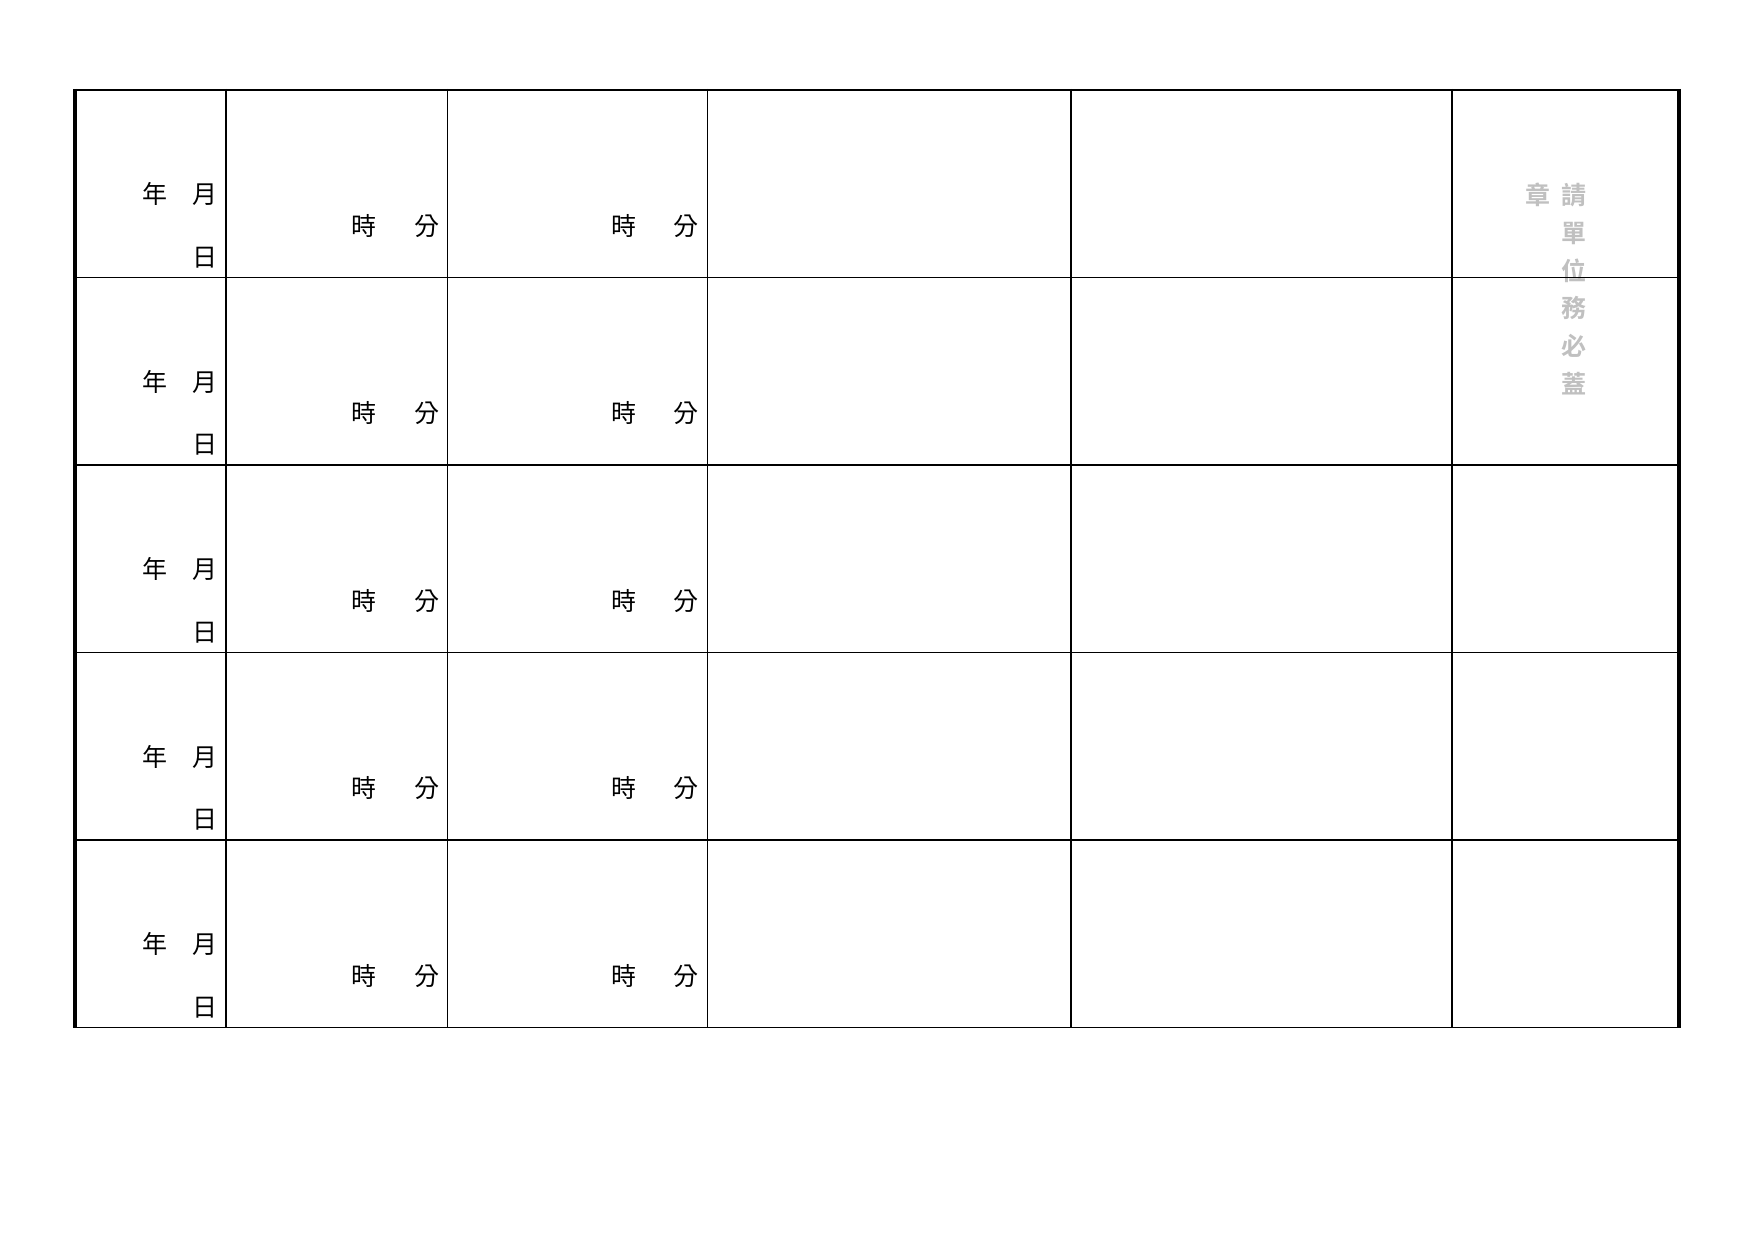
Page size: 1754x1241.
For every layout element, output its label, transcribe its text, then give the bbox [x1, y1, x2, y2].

table_cell [708, 466, 1070, 651]
table_cell [708, 278, 1070, 464]
table_cell 時 分 [227, 91, 447, 276]
table_cell 年 月 日 [77, 653, 225, 839]
table_cell 年 月 日 [77, 841, 225, 1026]
table_cell [1453, 466, 1677, 651]
table_cell [1072, 841, 1451, 1026]
table_cell 年 月 日 [77, 91, 225, 276]
table_cell [708, 653, 1070, 839]
table_cell [1072, 278, 1451, 464]
table_cell 時 分 [448, 841, 707, 1026]
table_cell 時 分 [448, 466, 707, 651]
table_cell [708, 841, 1070, 1026]
table_cell 時 分 [227, 278, 447, 464]
table_cell [1072, 653, 1451, 839]
table_cell [1453, 91, 1677, 276]
table_cell 時 分 [448, 278, 707, 464]
table_cell [1453, 653, 1677, 839]
table_cell [1072, 466, 1451, 651]
table_cell 時 分 [227, 466, 447, 651]
table_cell 時 分 [448, 91, 707, 276]
table_cell 時 分 [227, 653, 447, 839]
table_cell [1453, 841, 1677, 1026]
table_cell [1453, 278, 1677, 464]
table_cell 年 月 日 [77, 466, 225, 651]
table_cell 年 月 日 [77, 278, 225, 464]
table_cell [1072, 91, 1451, 276]
table_cell [708, 91, 1070, 276]
table_cell 時 分 [227, 841, 447, 1026]
table_cell 時 分 [448, 653, 707, 839]
